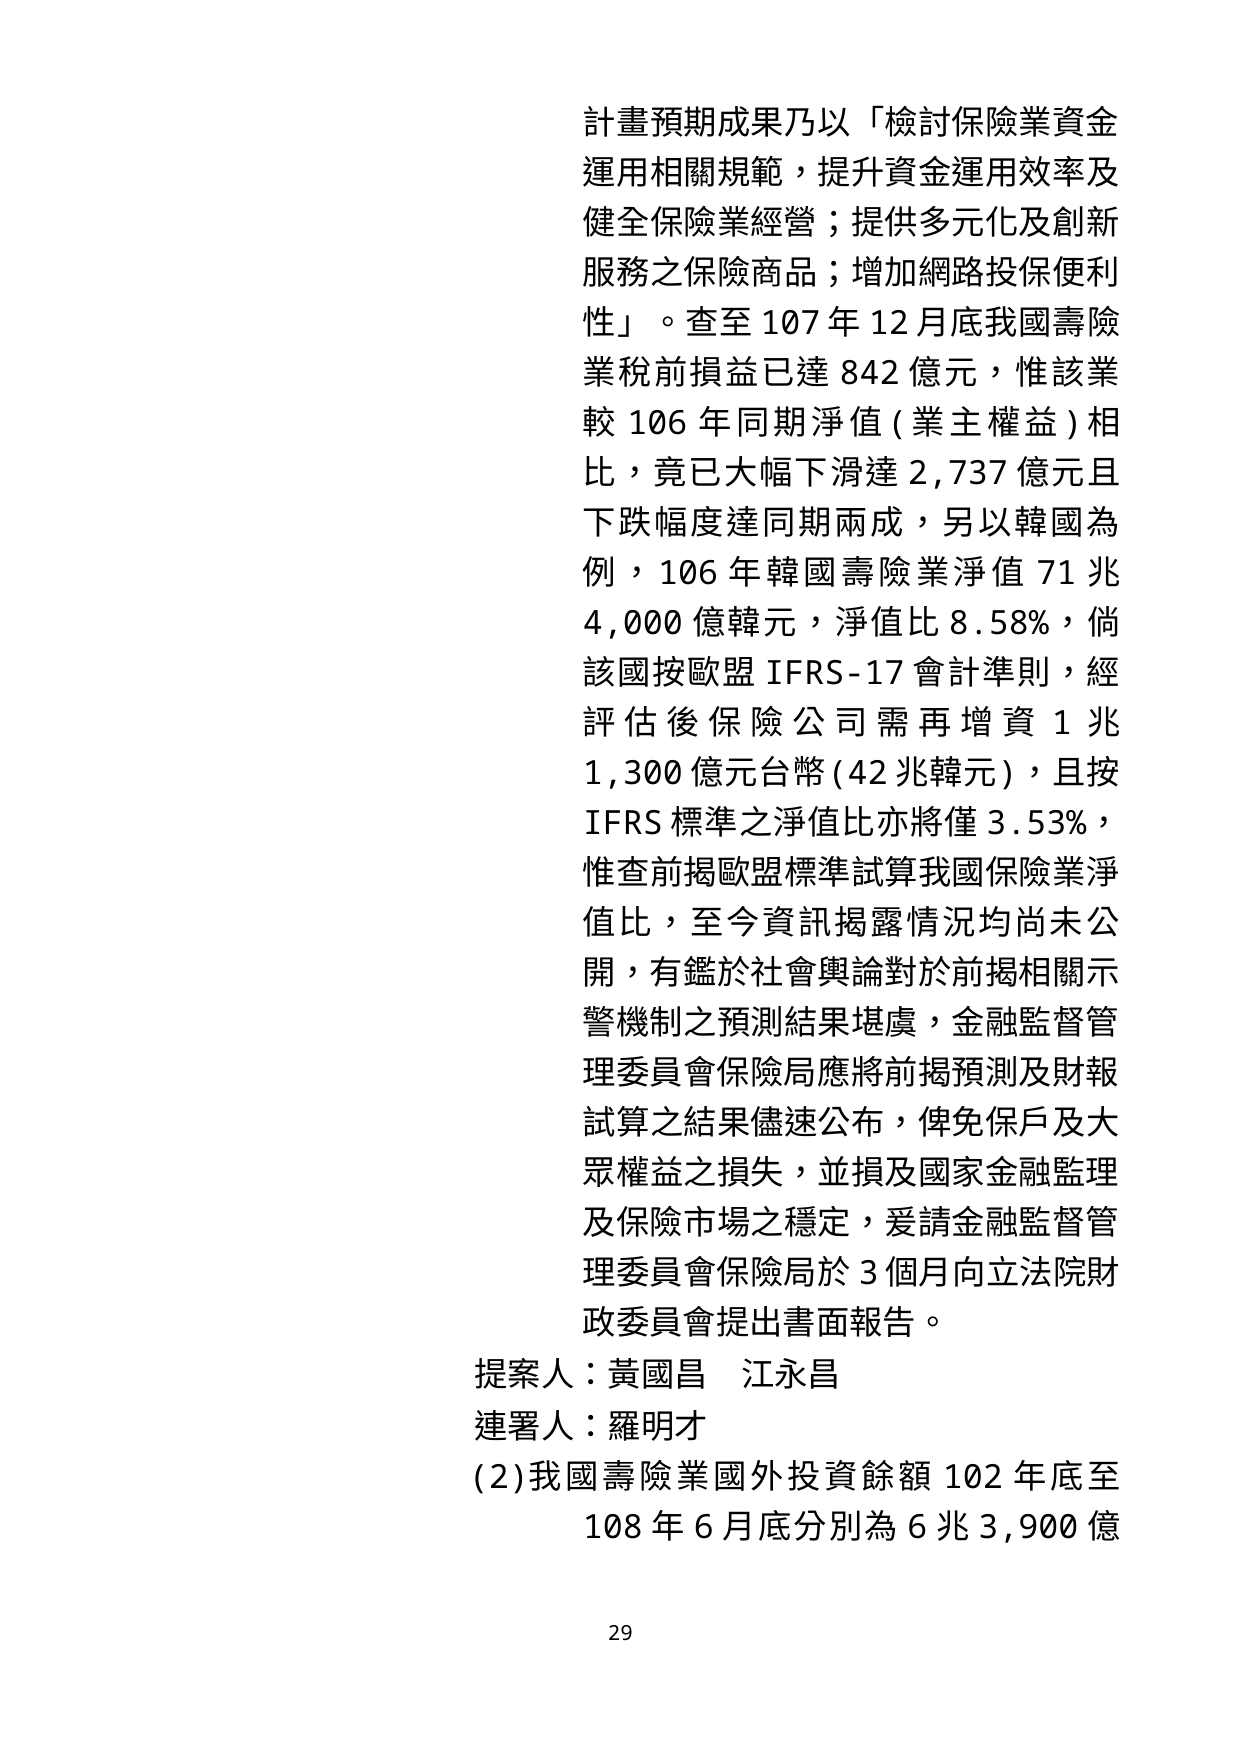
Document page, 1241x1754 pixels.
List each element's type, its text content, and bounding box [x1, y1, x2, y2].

list 計畫預期成果乃以「檢討保險業資金運用相關規範，提升資金運用效率及健全保險業經營；提供多元化及創新服務之保險商品；增加網路投保便利性」。查至107年12月底我國壽險業稅前損益已達842億元，惟該業較106年同期淨值(業主權益)相比，竟已大幅下滑達2,737億元且下跌幅度達同期兩成，另以韓國為例，106年韓國壽險業淨值71兆4,000億韓元，淨值比8.58%，倘該國按歐盟IFRS-17會計準則，經評估後保險公司需再增資1兆1,300億元台幣(42兆韓元)，且按IFRS標準之淨值比亦將僅3.53%，惟查前揭歐盟標準試算我國保險業淨值比，至今資訊揭露情況均尚未公開，有鑑於社會輿論對於前揭相關示警機制之預測結果堪虞，金融監督管理委員會保險局應將前揭預測及財報試算之結果儘速公布，俾免保戶及大眾權益之損失，並損及國家金融監理及保險市場之穩定，爰請金融監督管理委員會保險局於3個月向立法院財政委員會提出書面報告。 [468, 94, 1120, 1344]
text 連署人：羅明才 [474, 1397, 1120, 1449]
list 我國壽險業國外投資餘額102年底至108年6月底分別為6兆3,900億 [468, 1449, 1120, 1549]
text 提案人：黃國昌 江永昌 [474, 1344, 1120, 1397]
